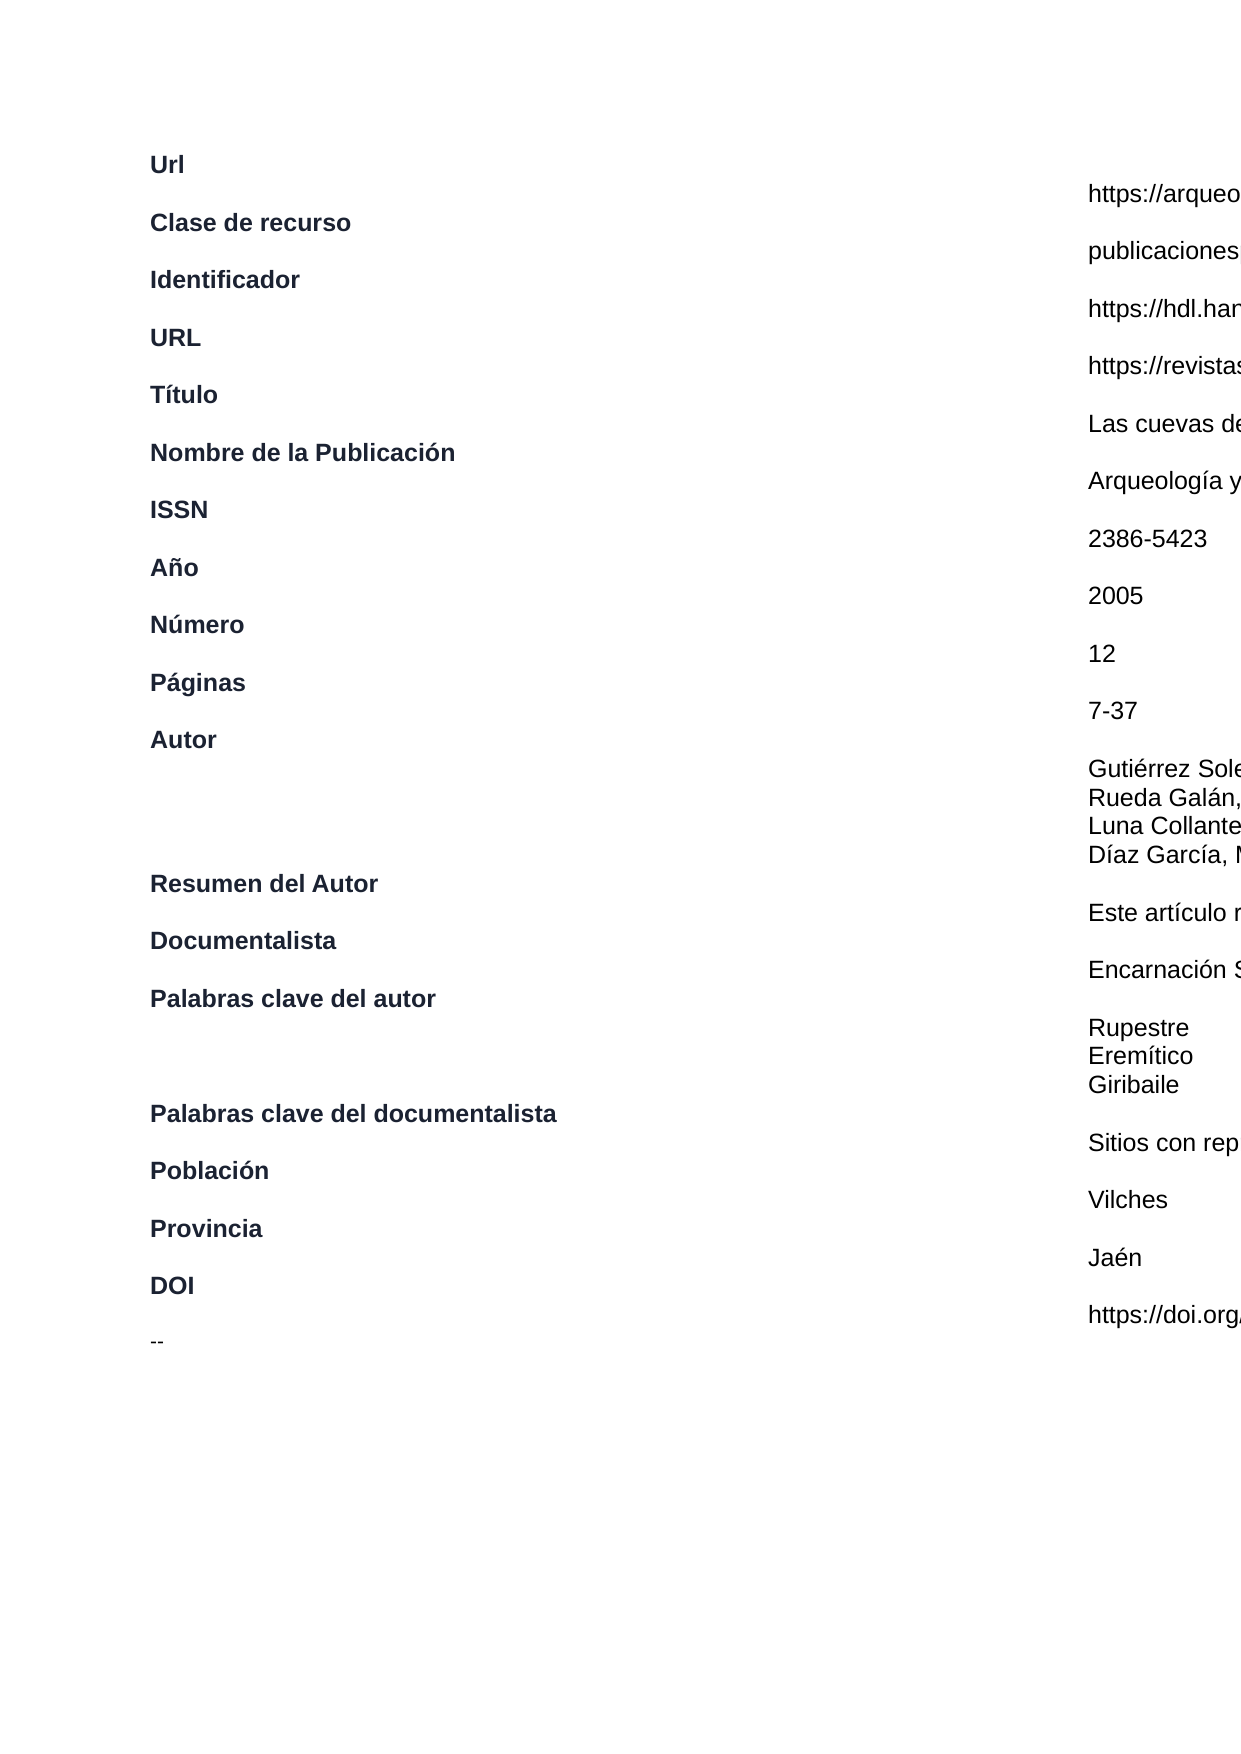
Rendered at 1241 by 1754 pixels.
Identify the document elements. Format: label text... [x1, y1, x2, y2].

text 12 [1088, 639, 1240, 667]
text DOI [150, 1271, 1090, 1300]
text publicacionesperiodicas:PublicacionesPeriodicas [1088, 236, 1240, 265]
text Eremítico [1088, 1041, 1240, 1070]
text ISSN [150, 495, 1090, 524]
text Resumen del Autor [150, 869, 1090, 897]
text Año [150, 552, 1090, 581]
text 2005 [1088, 581, 1240, 610]
text 2386-5423 [1088, 524, 1240, 552]
text -- [150, 1329, 1090, 1353]
text Arqueología y Territorio Medieval [1088, 466, 1240, 495]
text Páginas [150, 667, 1090, 696]
text https://doi.org/10.17561/aytm.v12i1.1717 [1088, 1300, 1240, 1329]
text Nombre de la Publicación [150, 437, 1090, 466]
text URL [150, 322, 1090, 351]
text Vilches [1088, 1185, 1240, 1214]
text Encarnación Sánchez Arenas [1088, 955, 1240, 984]
text Rueda Galán, Carmen [1088, 782, 1240, 811]
text Provincia [150, 1214, 1090, 1242]
text 7-37 [1088, 696, 1240, 725]
text Giribaile [1088, 1070, 1240, 1099]
text Las cuevas de Giribaile : nuevas aportaciones para el estudio del poblamiento eremítico en Andalucía Oriental [1088, 409, 1240, 437]
text https://hdl.handle.net/11532/353957 [1088, 294, 1240, 322]
text Identificador [150, 265, 1090, 294]
text Clase de recurso [150, 207, 1090, 236]
text Jaén [1088, 1242, 1240, 1271]
text https://arqueologiaislamicadejaen.com/s/public/item/59 [1088, 179, 1240, 207]
text Rupestre [1088, 1012, 1240, 1041]
text Gutiérrez Soler, Luis María [1088, 754, 1240, 782]
text Palabras clave del autor [150, 984, 1090, 1012]
text Sitios con representaciones rupestres; Eremitas; Necrópolis [1088, 1127, 1240, 1156]
text https://revistaselectronicas.ujaen.es/index.php/ATM/article/view/1717 [1088, 351, 1240, 380]
text Número [150, 610, 1090, 639]
text Url [150, 150, 1090, 179]
text Documentalista [150, 926, 1090, 955]
text Población [150, 1156, 1090, 1185]
text Palabras clave del documentalista [150, 1099, 1090, 1127]
text Díaz García, María José [1088, 840, 1240, 869]
text Luna Collantes, Mercedes Beatriz [1088, 811, 1240, 840]
text Título [150, 380, 1090, 409]
text Autor [150, 725, 1090, 754]
